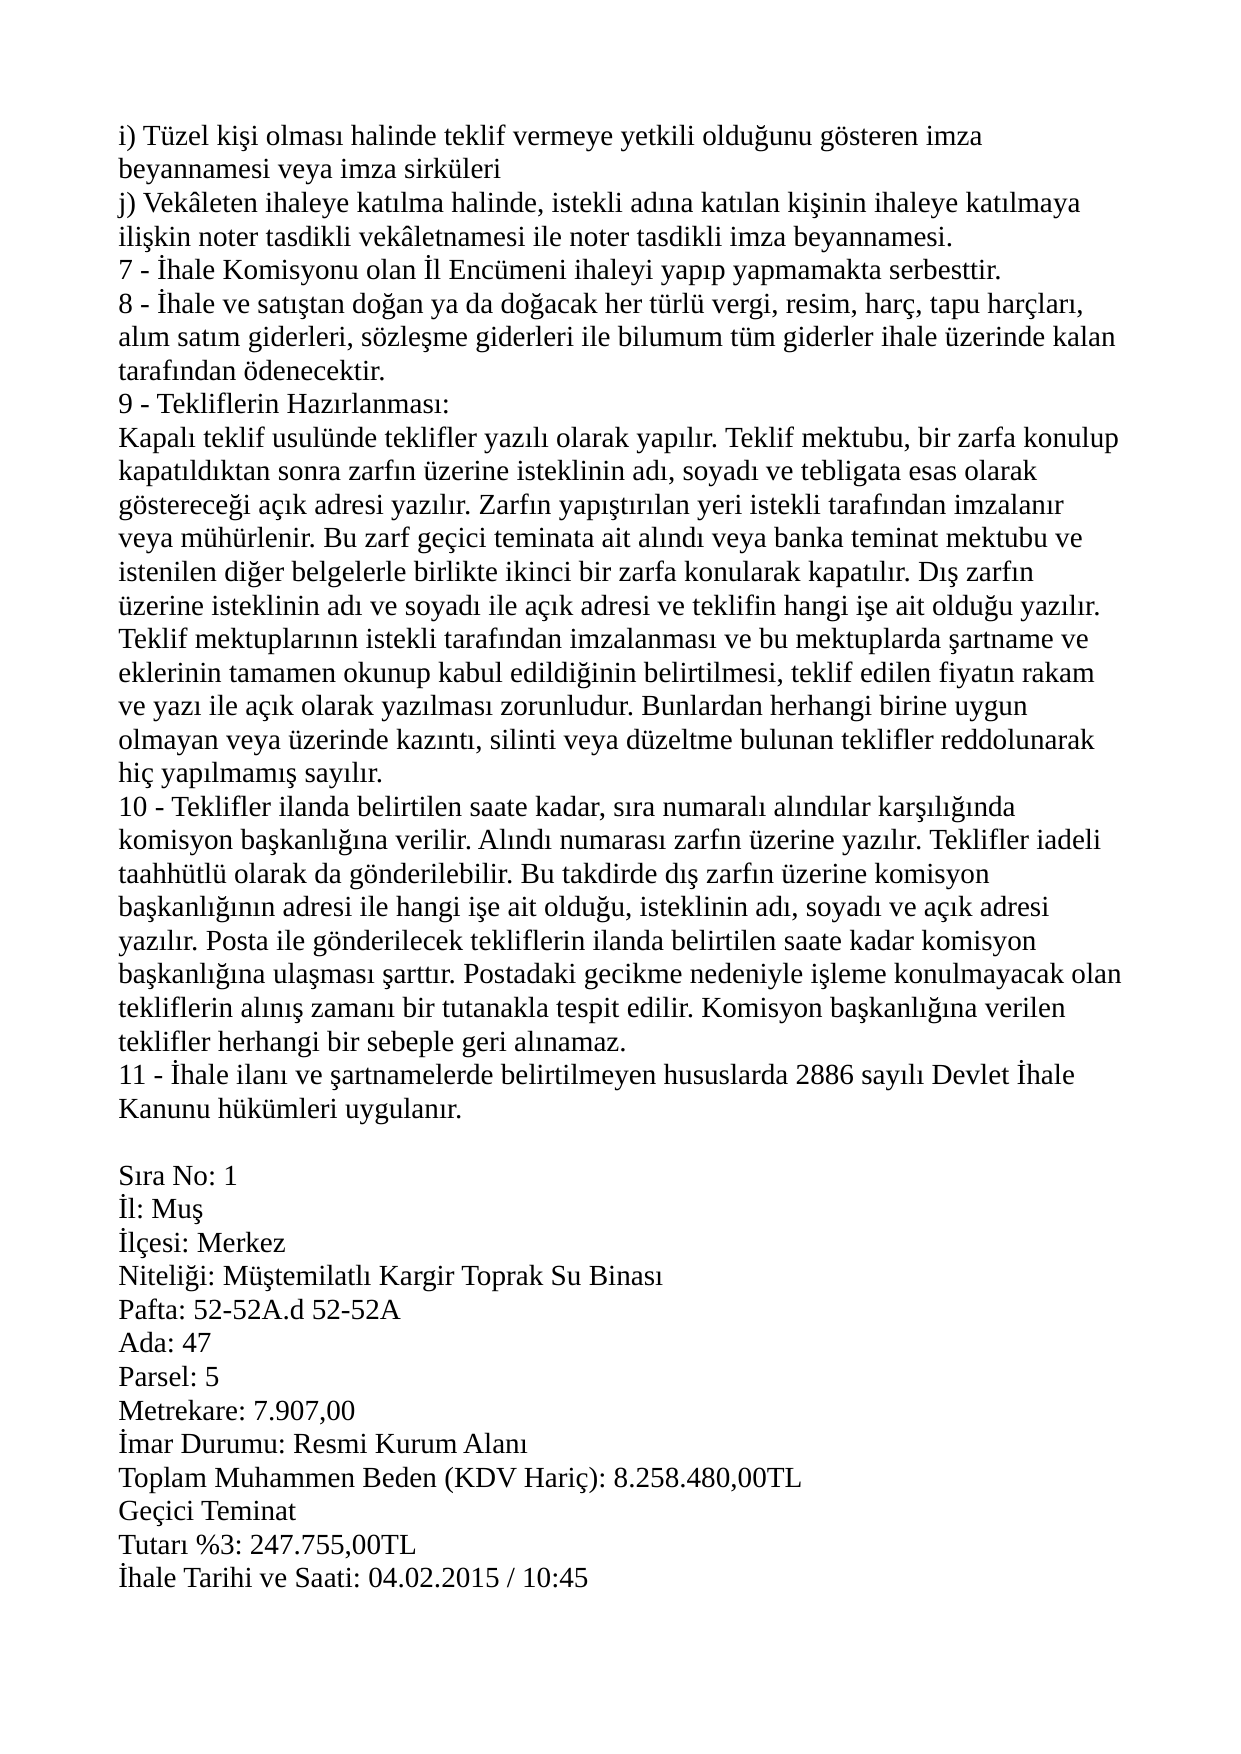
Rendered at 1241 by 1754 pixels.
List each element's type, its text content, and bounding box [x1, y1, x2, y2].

text 7 - İhale Komisyonu olan İl Encümeni ihaleyi yapıp yapmamakta serbesttir. [118, 252, 1122, 286]
text Sıra No: 1 [118, 1158, 1122, 1191]
text Teklif mektuplarının istekli tarafından imzalanması ve bu mektuplarda şartname ve eklerinin tamamen okunup kabul edildiğinin belirtilmesi, teklif edilen fiyatın rakam ve yazı ile açık olarak yazılması zorunludur. Bunlardan herhangi birine uygun olmayan veya üzerinde kazıntı, silinti veya düzeltme bulunan teklifler reddolunarak hiç yapılmamış sayılır. [118, 621, 1122, 789]
text Geçici Teminat [118, 1493, 1122, 1527]
text Parsel: 5 [118, 1359, 1122, 1393]
text 10 - Teklifler ilanda belirtilen saate kadar, sıra numaralı alındılar karşılığında komisyon başkanlığına verilir. Alındı numarası zarfın üzerine yazılır. Teklifler iadeli taahhütlü olarak da gönderilebilir. Bu takdirde dış zarfın üzerine komisyon başkanlığının adresi ile hangi işe ait olduğu, isteklinin adı, soyadı ve açık adresi yazılır. Posta ile gönderilecek tekliflerin ilanda belirtilen saate kadar komisyon başkanlığına ulaşması şarttır. Postadaki gecikme nedeniyle işleme konulmayacak olan tekliflerin alınış zamanı bir tutanakla tespit edilir. Komisyon başkanlığına verilen teklifler herhangi bir sebeple geri alınamaz. [118, 789, 1122, 1057]
text i) Tüzel kişi olması halinde teklif vermeye yetkili olduğunu gösteren imza beyannamesi veya imza sirküleri [118, 118, 1122, 185]
text 8 - İhale ve satıştan doğan ya da doğacak her türlü vergi, resim, harç, tapu harçları, alım satım giderleri, sözleşme giderleri ile bilumum tüm giderler ihale üzerinde kalan tarafından ödenecektir. [118, 286, 1122, 386]
text Kapalı teklif usulünde teklifler yazılı olarak yapılır. Teklif mektubu, bir zarfa konulup kapatıldıktan sonra zarfın üzerine isteklinin adı, soyadı ve tebligata esas olarak göstereceği açık adresi yazılır. Zarfın yapıştırılan yeri istekli tarafından imzalanır veya mühürlenir. Bu zarf geçici teminata ait alındı veya banka teminat mektubu ve istenilen diğer belgelerle birlikte ikinci bir zarfa konularak kapatılır. Dış zarfın üzerine isteklinin adı ve soyadı ile açık adresi ve teklifin hangi işe ait olduğu yazılır. [118, 420, 1122, 621]
text 9 - Tekliflerin Hazırlanması: [118, 386, 1122, 420]
text Ada: 47 [118, 1326, 1122, 1359]
text İhale Tarihi ve Saati: 04.02.2015 / 10:45 [118, 1560, 1122, 1594]
text İmar Durumu: Resmi Kurum Alanı [118, 1426, 1122, 1460]
text İl: Muş [118, 1191, 1122, 1225]
text Pafta: 52-52A.d 52-52A [118, 1292, 1122, 1326]
text Niteliği: Müştemilatlı Kargir Toprak Su Binası [118, 1258, 1122, 1292]
text Metrekare: 7.907,00 [118, 1393, 1122, 1426]
text Tutarı %3: 247.755,00TL [118, 1527, 1122, 1560]
text 11 - İhale ilanı ve şartnamelerde belirtilmeyen hususlarda 2886 sayılı Devlet İhale Kanunu hükümleri uygulanır. [118, 1057, 1122, 1124]
text İlçesi: Merkez [118, 1225, 1122, 1258]
text Toplam Muhammen Beden (KDV Hariç): 8.258.480,00TL [118, 1460, 1122, 1493]
text j) Vekâleten ihaleye katılma halinde, istekli adına katılan kişinin ihaleye katılmaya ilişkin noter tasdikli vekâletnamesi ile noter tasdikli imza beyannamesi. [118, 185, 1122, 252]
